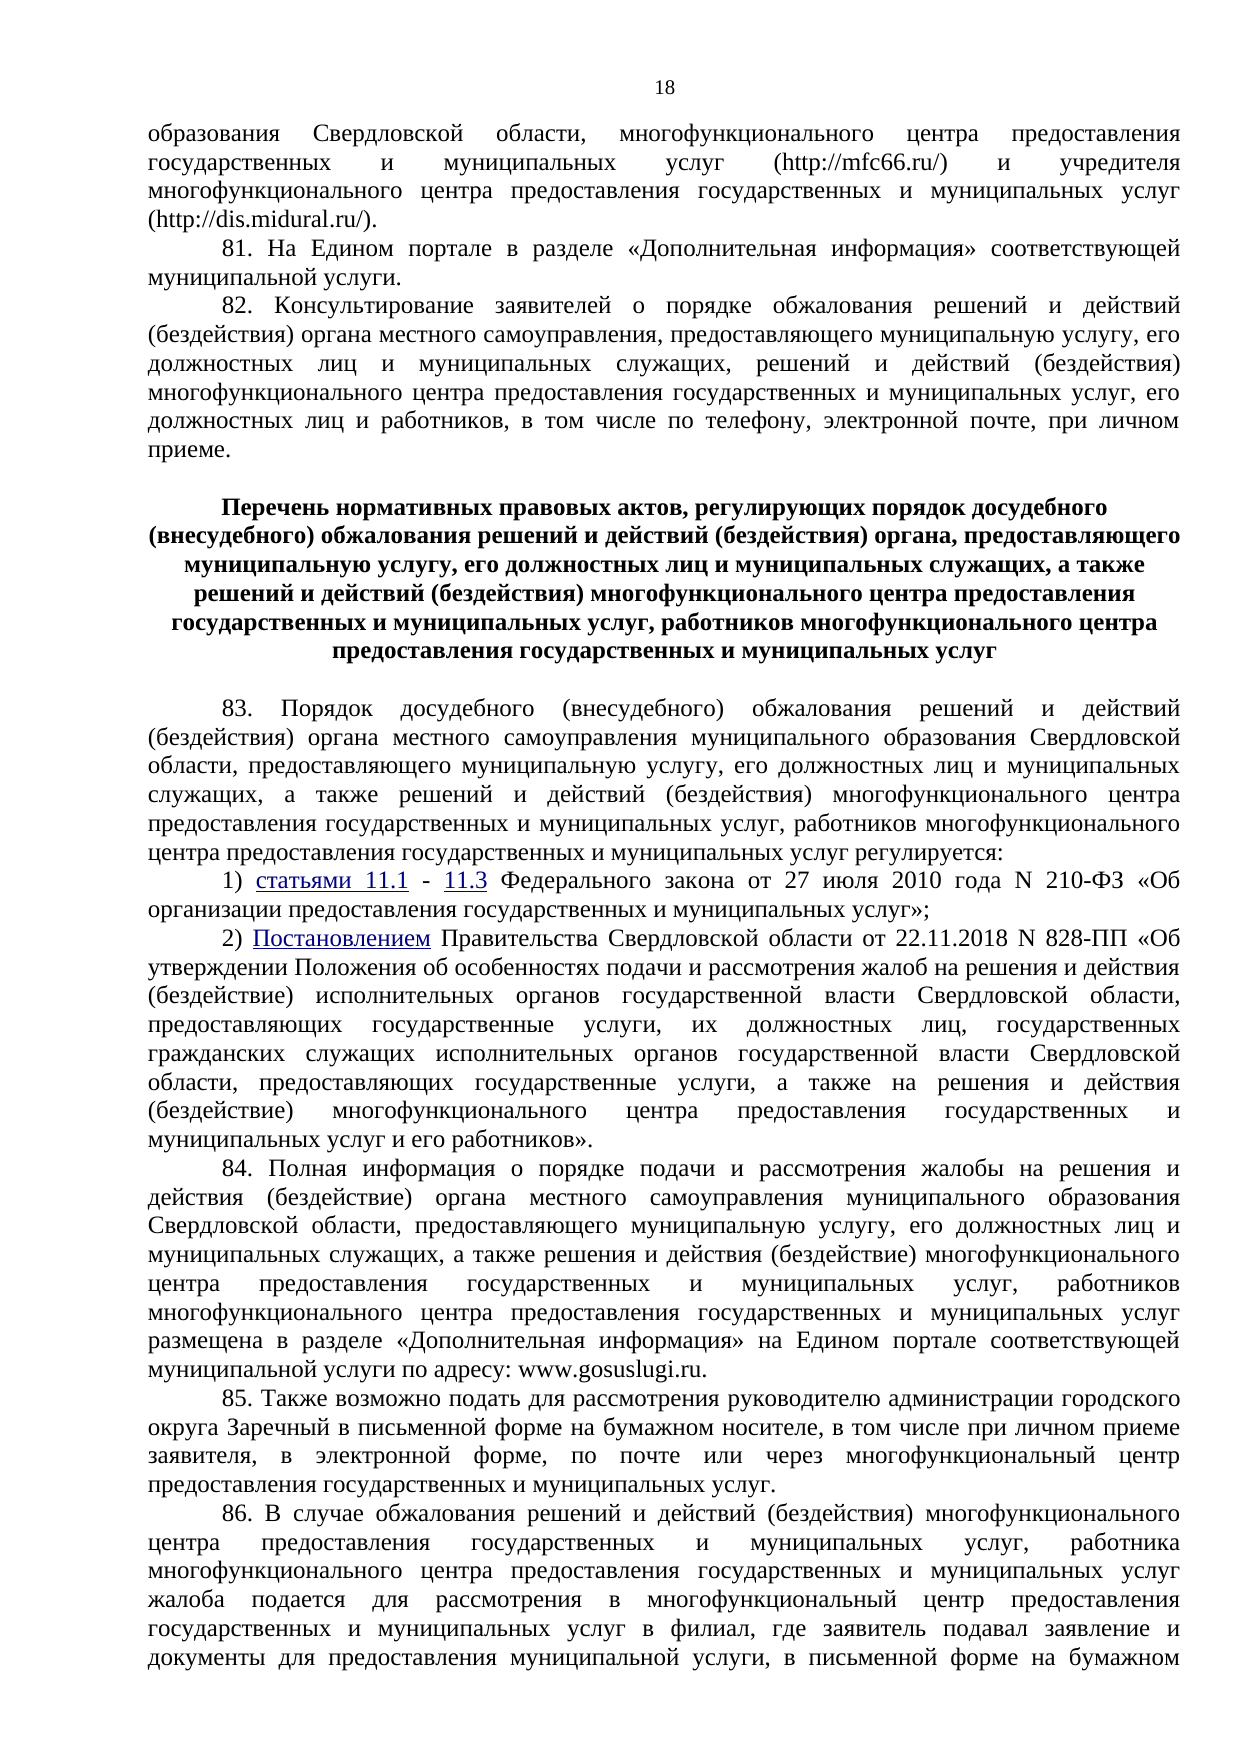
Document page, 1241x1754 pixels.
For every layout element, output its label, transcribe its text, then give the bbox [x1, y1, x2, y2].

text 1) статьями 11.1 - 11.3 Федерального закона от 27 июля 2010 года N 210-ФЗ «Об организации предоставления государственных и муниципальных услуг»; [148, 866, 1181, 923]
text образования Свердловской области, многофункционального центра предоставления государственных и муниципальных услуг (http://mfc66.ru/) и учредителя многофункционального центра предоставления государственных и муниципальных услуг (http://dis.midural.ru/). [148, 118, 1181, 233]
text 85. Также возможно подать для рассмотрения руководителю администрации городского округа Заречный в письменной форме на бумажном носителе, в том числе при личном приеме заявителя, в электронной форме, по почте или через многофункциональный центр предоставления государственных и муниципальных услуг. [148, 1383, 1181, 1498]
text 86. В случае обжалования решений и действий (бездействия) многофункционального центра предоставления государственных и муниципальных услуг, работника многофункционального центра предоставления государственных и муниципальных услуг жалоба подается для рассмотрения в многофункциональный центр предоставления государственных и муниципальных услуг в филиал, где заявитель подавал заявление и документы для предоставления муниципальной услуги, в письменной форме на бумажном [148, 1498, 1181, 1671]
text 83. Порядок досудебного (внесудебного) обжалования решений и действий (бездействия) органа местного самоуправления муниципального образования Свердловской области, предоставляющего муниципальную услугу, его должностных лиц и муниципальных служащих, а также решений и действий (бездействия) многофункционального центра предоставления государственных и муниципальных услуг, работников многофункционального центра предоставления государственных и муниципальных услуг регулируется: [148, 693, 1181, 866]
text 84. Полная информация о порядке подачи и рассмотрения жалобы на решения и действия (бездействие) органа местного самоуправления муниципального образования Свердловской области, предоставляющего муниципальную услугу, его должностных лиц и муниципальных служащих, а также решения и действия (бездействие) многофункционального центра предоставления государственных и муниципальных услуг, работников многофункционального центра предоставления государственных и муниципальных услуг размещена в разделе «Дополнительная информация» на Едином портале соответствующей муниципальной услуги по адресу: www.gosuslugi.ru. [148, 1153, 1181, 1383]
text 81. На Едином портале в разделе «Дополнительная информация» соответствующей муниципальной услуги. [148, 233, 1181, 291]
text Перечень нормативных правовых актов, регулирующих порядок досудебного (внесудебного) обжалования решений и действий (бездействия) органа, предоставляющего муниципальную услугу, его должностных лиц и муниципальных служащих, а также решений и действий (бездействия) многофункционального центра предоставления государственных и муниципальных услуг, работников многофункционального центра предоставления государственных и муниципальных услуг [148, 492, 1181, 664]
text 82. Консультирование заявителей о порядке обжалования решений и действий (бездействия) органа местного самоуправления, предоставляющего муниципальную услугу, его должностных лиц и муниципальных служащих, решений и действий (бездействия) многофункционального центра предоставления государственных и муниципальных услуг, его должностных лиц и работников, в том числе по телефону, электронной почте, при личном приеме. [148, 291, 1181, 463]
text 2) Постановлением Правительства Свердловской области от 22.11.2018 N 828-ПП «Об утверждении Положения об особенностях подачи и рассмотрения жалоб на решения и действия (бездействие) исполнительных органов государственной власти Свердловской области, предоставляющих государственные услуги, их должностных лиц, государственных гражданских служащих исполнительных органов государственной власти Свердловской области, предоставляющих государственные услуги, а также на решения и действия (бездействие) многофункционального центра предоставления государственных и муниципальных услуг и его работников». [148, 923, 1181, 1153]
